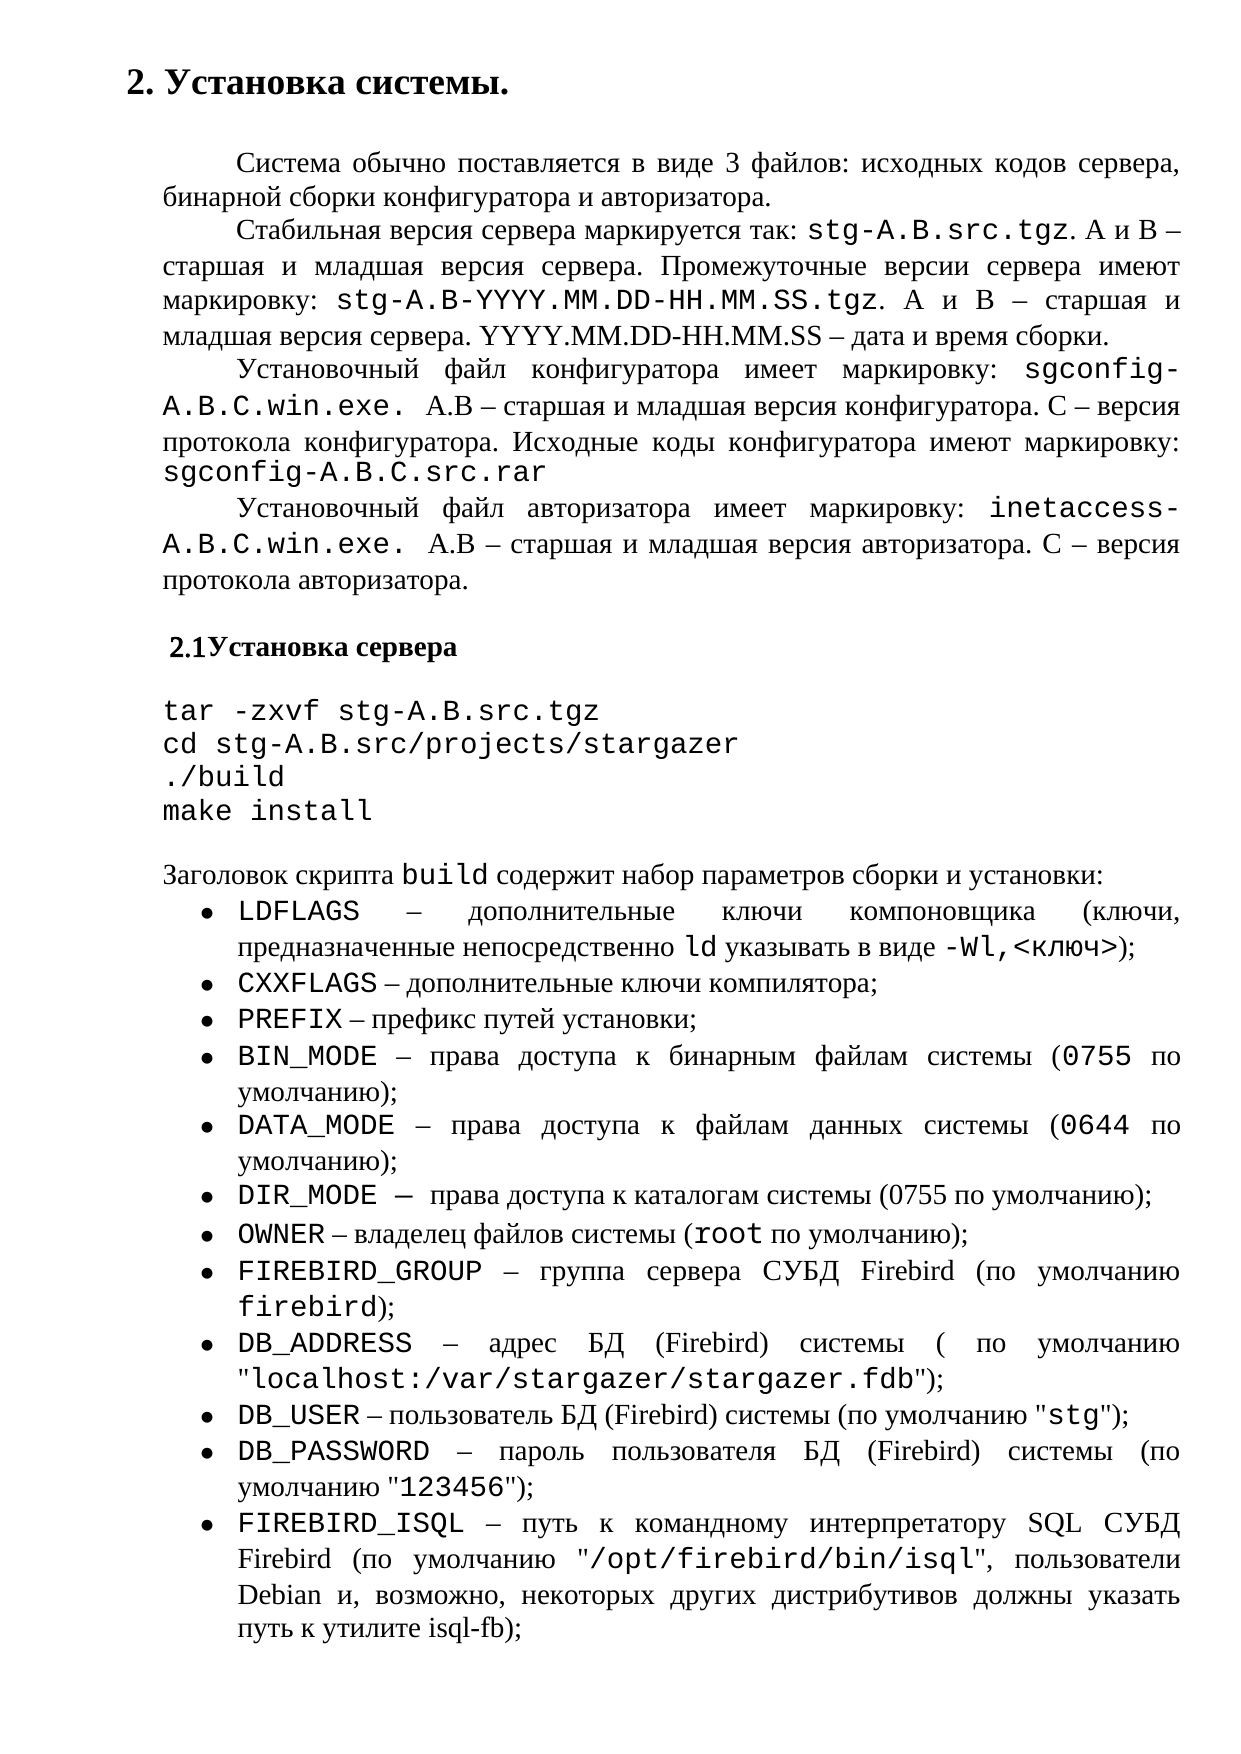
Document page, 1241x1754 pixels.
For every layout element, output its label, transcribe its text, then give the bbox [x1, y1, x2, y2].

text cd stg-A.B.src/projects/stargazer [162, 729, 1181, 763]
list LDFLAGS – дополнительные ключи компоновщика (ключи, предназначенные непосредственно ld указывать в виде -Wl,<ключ>); [200, 893, 1181, 966]
text Установочный файл авторизатора имеет маркировку: inetaccess-A.B.C.win.exe. A.B – старшая и младшая версия авторизатора. C – версия протокола авторизатора. [162, 490, 1181, 596]
list DATA_MODE – права доступа к файлам данных системы (0644 по умолчанию); [200, 1107, 1181, 1177]
list DB_ADDRESS – адрес БД (Firebird) системы ( по умолчанию "localhost:/var/stargazer/stargazer.fdb"); [200, 1325, 1181, 1397]
text tar -zxvf stg-A.B.src.tgz [162, 697, 1181, 729]
list PREFIX – префикс путей установки; [200, 1002, 1181, 1038]
text Система обычно поставляется в виде 3 файлов: исходных кодов сервера, бинарной сборки конфигуратора и авторизатора. [162, 145, 1181, 212]
text Стабильная версия сервера маркируется так: stg-A.B.src.tgz. A и B – старшая и младшая версия сервера. Промежуточные версии сервера имеют маркировку: stg-A.B-YYYY.MM.DD-HH.MM.SS.tgz. A и B – старшая и младшая версия сервера. YYYY.MM.DD-HH.MM.SS – дата и время сборки. [162, 212, 1181, 352]
list DB_USER – пользователь БД (Firebird) системы (по умолчанию "stg"); [200, 1397, 1181, 1433]
list BIN_MODE – права доступа к бинарным файлам системы (0755 по умолчанию); [200, 1038, 1181, 1107]
list Установка системы. [126, 59, 1181, 102]
list OWNER – владелец файлов системы (root по умолчанию); [200, 1213, 1181, 1253]
list CXXFLAGS – дополнительные ключи компилятора; [200, 966, 1181, 1002]
list FIREBIRD_ISQL – путь к командному интерпретатору SQL СУБД Firebird (по умолчанию "/opt/firebird/bin/isql", пользователи Debian и, возможно, некоторых других дистрибутивов должны указать путь к утилите isql-fb); [200, 1505, 1181, 1644]
text Заголовок скрипта build содержит набор параметров сборки и установки: [88, 857, 1181, 893]
text Установочный файл конфигуратора имеет маркировку: sgconfig-A.B.C.win.exe. A.B – старшая и младшая версия конфигуратора. C – версия протокола конфигуратора. Исходные коды конфигуратора имеют маркировку: sgconfig-A.B.C.src.rar [162, 352, 1181, 490]
list Установка сервера [169, 629, 1181, 663]
list DIR_MODE — права доступа к каталогам системы (0755 по умолчанию); [200, 1177, 1181, 1213]
text ./build [162, 763, 1181, 796]
list FIREBIRD_GROUP – группа сервера СУБД Firebird (по умолчанию firebird); [200, 1253, 1181, 1325]
text make install [162, 796, 1181, 829]
list DB_PASSWORD – пароль пользователя БД (Firebird) системы (по умолчанию "123456"); [200, 1433, 1181, 1505]
